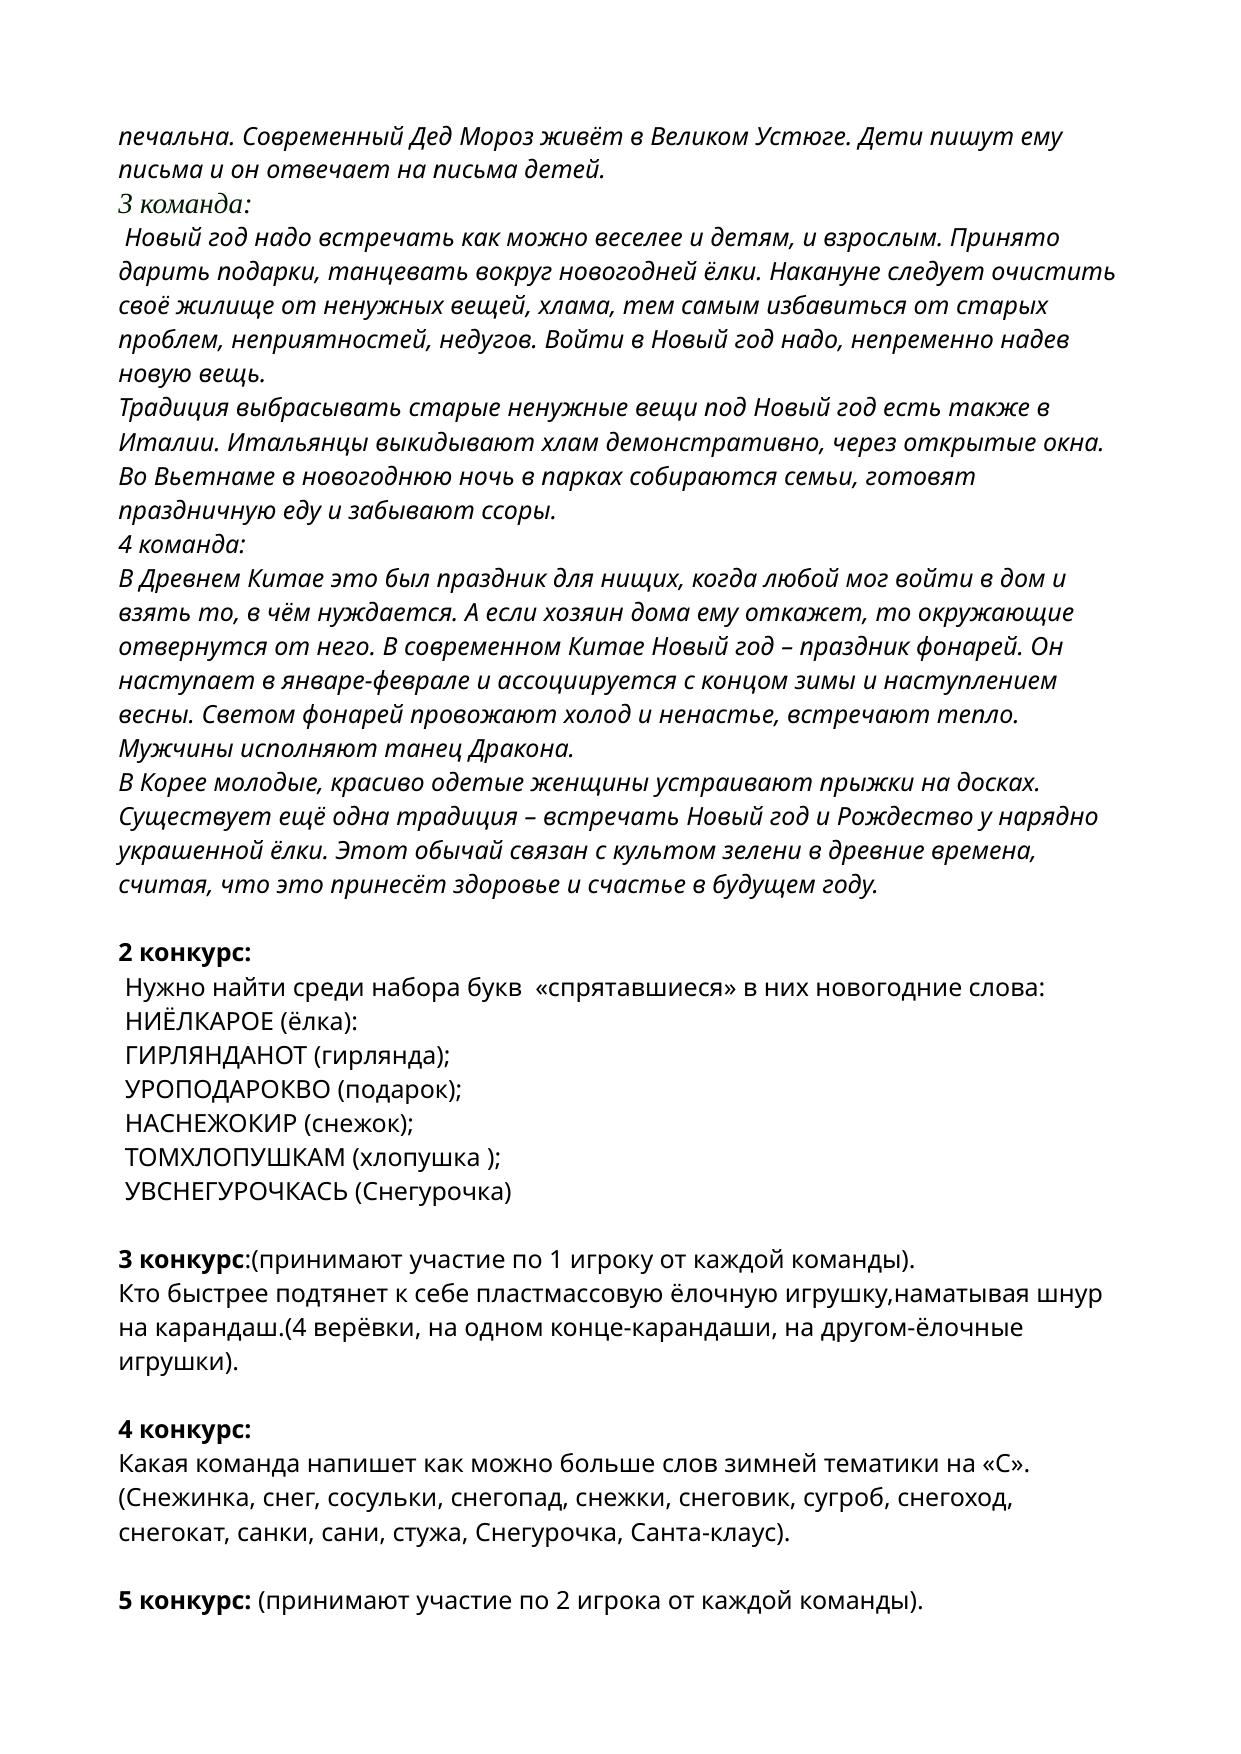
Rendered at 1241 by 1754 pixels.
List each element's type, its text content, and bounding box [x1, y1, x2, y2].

text УРОПОДАРОКВО (подарок); [118, 1071, 1122, 1105]
text (Снежинка, снег, сосульки, снегопад, снежки, снеговик, сугроб, снегоход, снегокат, санки, сани, стужа, Снегурочка, Санта-клаус). [118, 1480, 1122, 1548]
text Новый год надо встречать как можно веселее и детям, и взрослым. Принято дарить подарки, танцевать вокруг новогодней ёлки. Накануне следует очистить своё жилище от ненужных вещей, хлама, тем самым избавиться от старых проблем, неприятностей, недугов. Войти в Новый год надо, непременно надев новую вещь. Традиция выбрасывать старые ненужные вещи под Новый год есть также в Италии. Итальянцы выкидывают хлам демонстративно, через открытые окна. Во Вьетнаме в новогоднюю ночь в парках собираются семьи, готовят праздничную еду и забывают ссоры. 4 команда: [118, 220, 1122, 560]
text 3 конкурс:(принимают участие по 1 игроку от каждой команды). [118, 1242, 1122, 1276]
text печальна. Современный Дед Мороз живёт в Великом Устюге. Дети пишут ему письма и он отвечает на письма детей. 3 команда: [118, 118, 1122, 220]
text 5 конкурс: (принимают участие по 2 игрока от каждой команды). [118, 1582, 1122, 1616]
text НИЁЛКАРОЕ (ёлка): [118, 1003, 1122, 1037]
text Какая команда напишет как можно больше слов зимней тематики на «С». [118, 1446, 1122, 1480]
text 2 конкурс: Нужно найти среди набора букв «спрятавшиеся» в них новогодние слова: [118, 935, 1122, 1003]
text 4 конкурс: [118, 1412, 1122, 1446]
text ГИРЛЯНДАНОТ (гирлянда); [118, 1037, 1122, 1071]
text НАСНЕЖОКИР (снежок); [118, 1105, 1122, 1139]
text Кто быстрее подтянет к себе пластмассовую ёлочную игрушку,наматывая шнур на карандаш.(4 верёвки, на одном конце-карандаши, на другом-ёлочные игрушки). [118, 1276, 1122, 1378]
text УВСНЕГУРОЧКАСЬ (Снегурочка) [118, 1173, 1122, 1208]
text В Древнем Китае это был праздник для нищих, когда любой мог войти в дом и взять то, в чём нуждается. А если хозяин дома ему откажет, то окружающие отвернутся от него. В современном Китае Новый год – праздник фонарей. Он наступает в январе-феврале и ассоциируется с концом зимы и наступлением весны. Светом фонарей провожают холод и ненастье, встречают тепло. Мужчины исполняют танец Дракона. В Корее молодые, красиво одетые женщины устраивают прыжки на досках. Существует ещё одна традиция – встречать Новый год и Рождество у нарядно украшенной ёлки. Этот обычай связан с культом зелени в древние времена, считая, что это принесёт здоровье и счастье в будущем году. [118, 560, 1122, 901]
text ТОМХЛОПУШКАМ (хлопушка ); [118, 1139, 1122, 1173]
